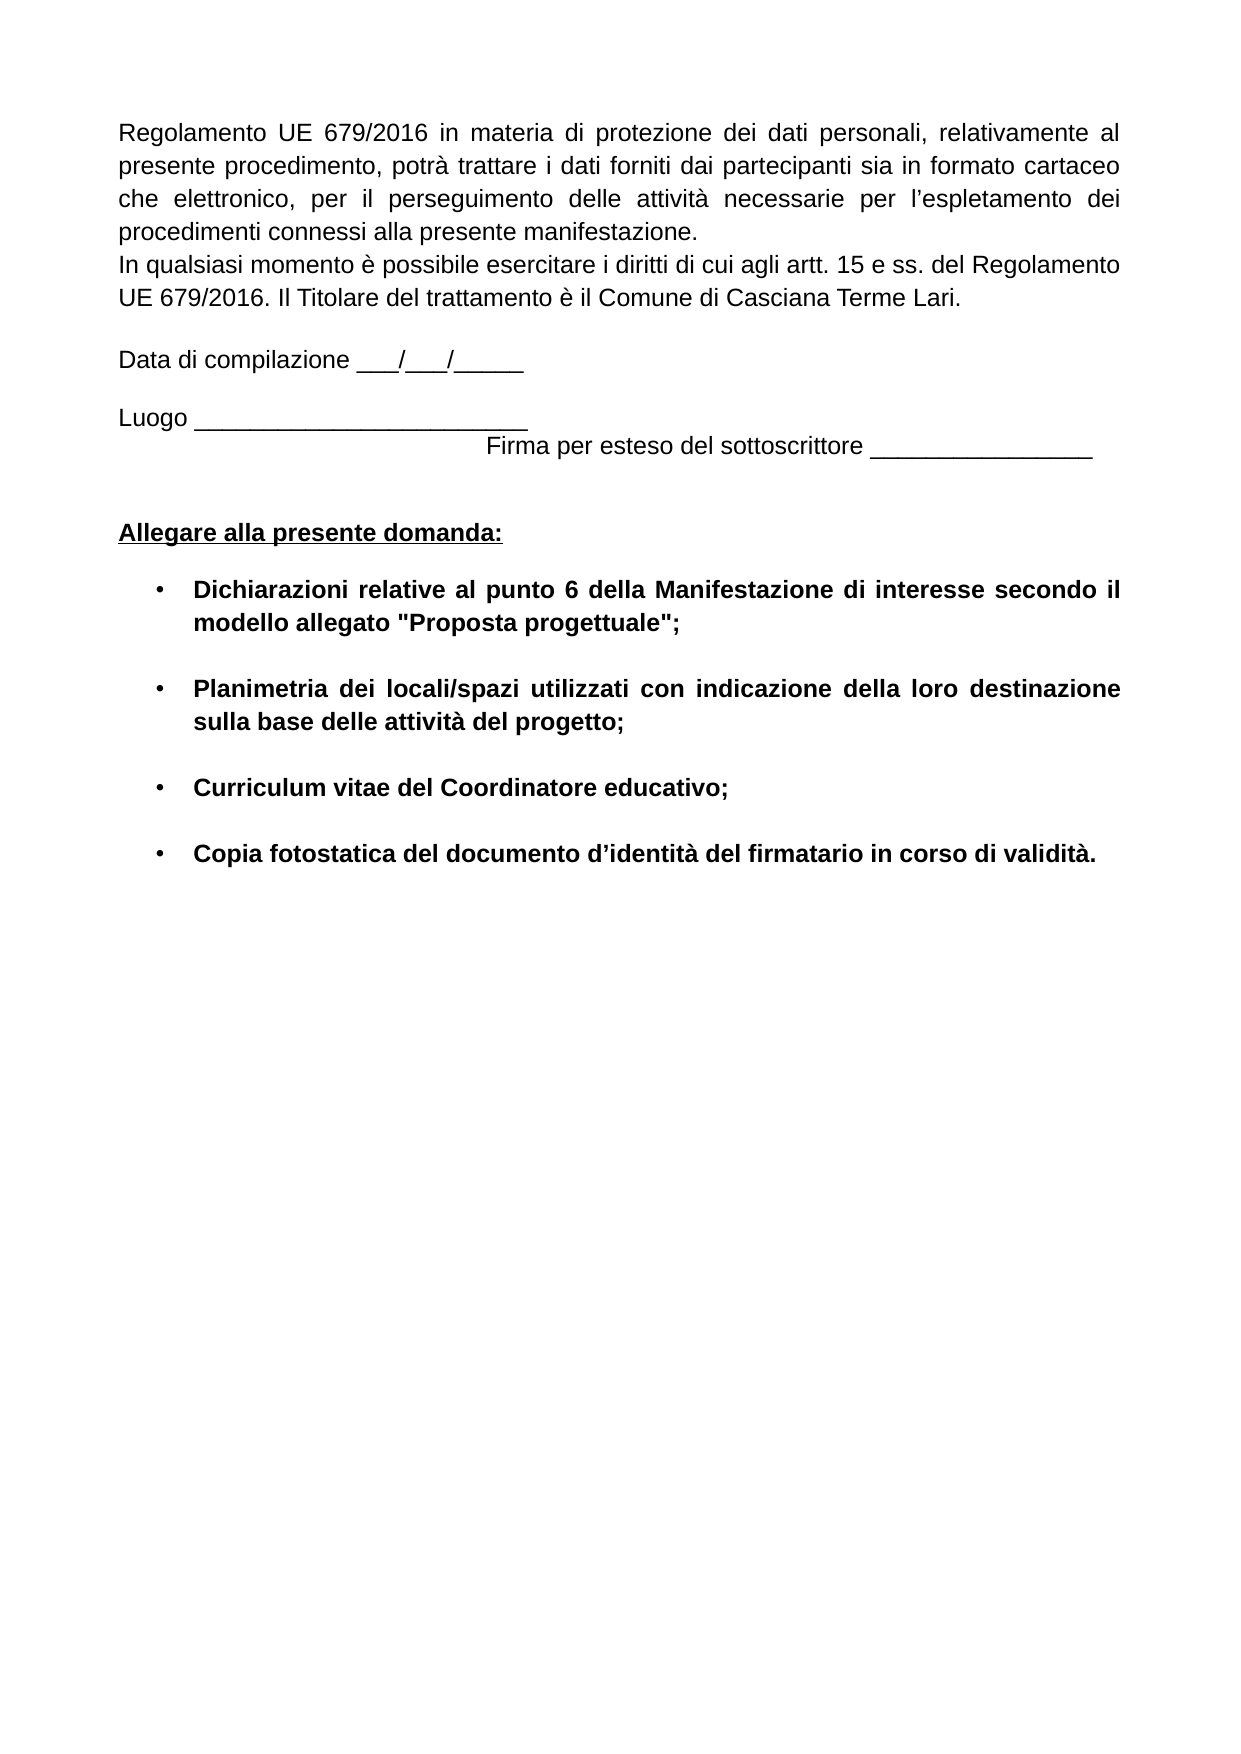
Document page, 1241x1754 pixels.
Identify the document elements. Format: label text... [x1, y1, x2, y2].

text Allegare alla presente domanda: [118, 517, 1122, 546]
text Firma per esteso del sottoscrittore ________________ [118, 431, 1122, 460]
text Data di compilazione ___/___/_____ [118, 345, 1122, 374]
text Regolamento UE 679/2016 in materia di protezione dei dati personali, relativamente al presente procedimento, potrà trattare i dati forniti dai partecipanti sia in formato cartaceo che elettronico, per il perseguimento delle attività necessarie per l’espletamento dei procedimenti connessi alla presente manifestazione. [118, 118, 1122, 246]
text Luogo ________________________ [118, 402, 1122, 431]
list Copia fotostatica del documento d’identità del firmatario in corso di validità. [156, 839, 1122, 868]
list Planimetria dei locali/spazi utilizzati con indicazione della loro destinazione sulla base delle attività del progetto; [156, 674, 1122, 736]
text In qualsiasi momento è possibile esercitare i diritti di cui agli artt. 15 e ss. del Regolamento UE 679/2016. Il Titolare del trattamento è il Comune di Casciana Terme Lari. [118, 250, 1122, 312]
list Dichiarazioni relative al punto 6 della Manifestazione di interesse secondo il modello allegato "Proposta progettuale"; [156, 575, 1122, 637]
list Curriculum vitae del Coordinatore educativo; [156, 773, 1122, 802]
